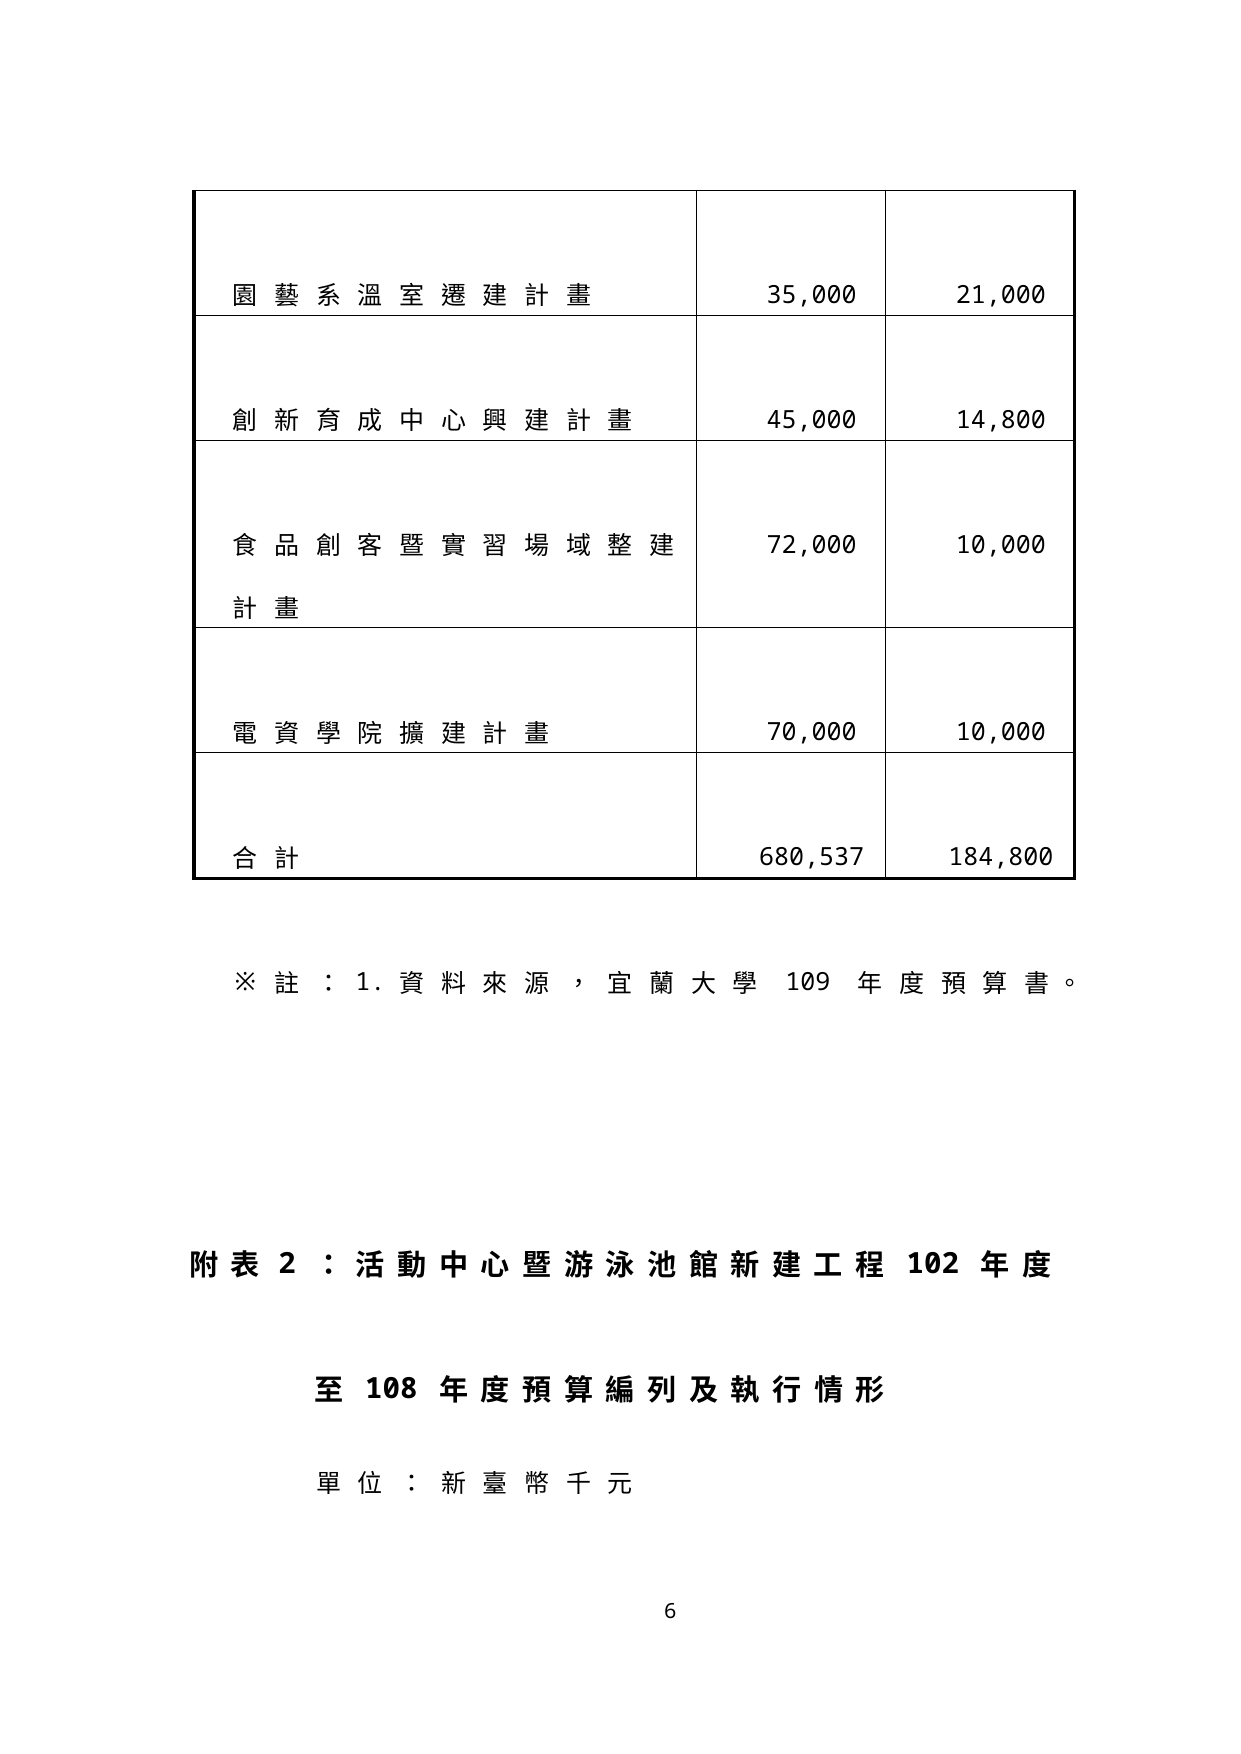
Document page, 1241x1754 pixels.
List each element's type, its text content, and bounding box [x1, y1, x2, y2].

table_cell 184,800 [886, 753, 1073, 877]
text ※註：1.資料來源，宜蘭大學109年度預算書。 [183, 939, 1058, 1002]
table_cell 合計 [196, 753, 696, 877]
table_cell 680,537 [697, 753, 885, 877]
table_cell 食品創客暨實習場域整建計畫 [196, 441, 696, 627]
table_cell 72,000 [697, 441, 885, 627]
text 附表2：活動中心暨游泳池館新建工程102年度至108年度預算編列及執行情形 單位：新臺幣千元 [183, 1189, 1058, 1502]
table_cell 園藝系溫室遷建計畫 [196, 191, 696, 314]
table_cell 21,000 [886, 191, 1073, 314]
table_cell 70,000 [697, 628, 885, 752]
table_cell 10,000 [886, 441, 1073, 627]
table_cell 14,800 [886, 316, 1073, 439]
table_cell 45,000 [697, 316, 885, 439]
table_cell 35,000 [697, 191, 885, 314]
table_cell 電資學院擴建計畫 [196, 628, 696, 752]
table_cell 10,000 [886, 628, 1073, 752]
table_cell 創新育成中心興建計畫 [196, 316, 696, 439]
